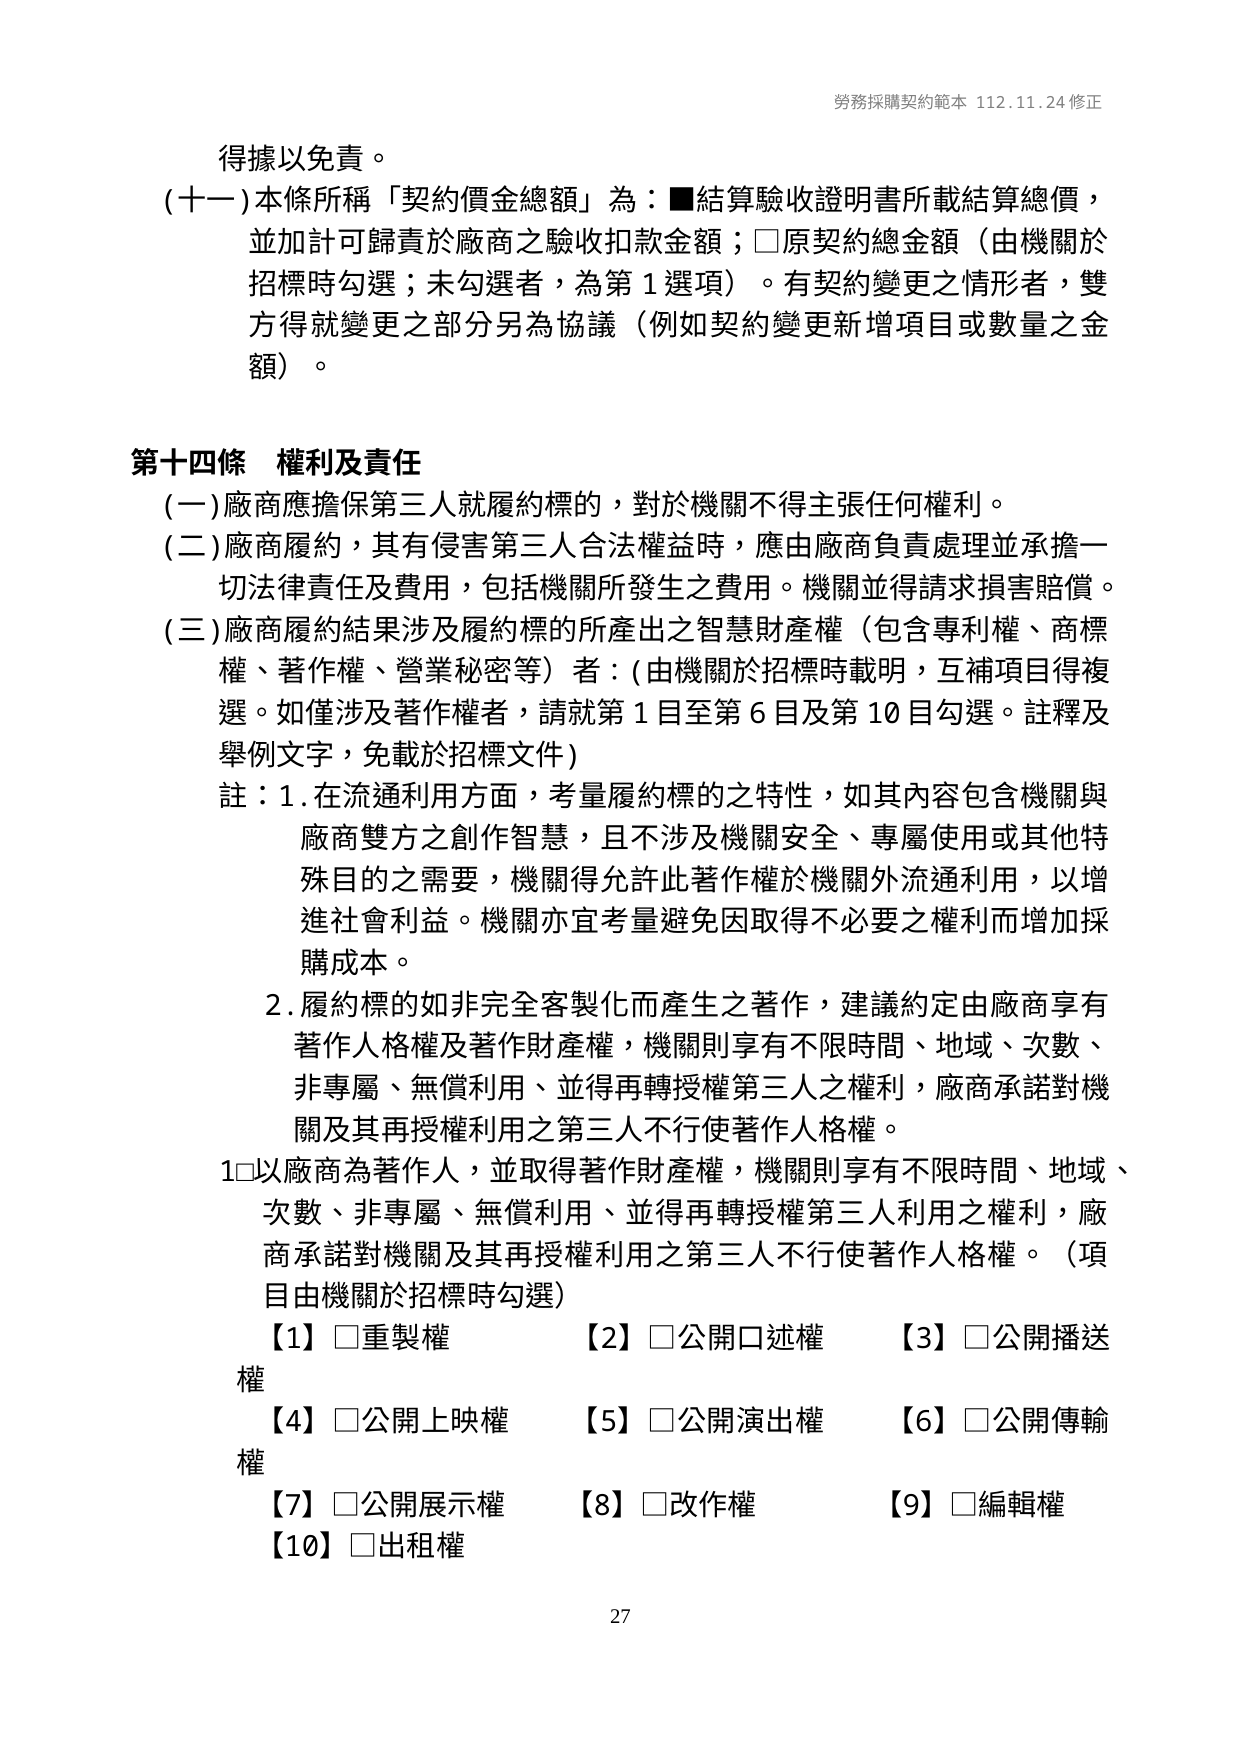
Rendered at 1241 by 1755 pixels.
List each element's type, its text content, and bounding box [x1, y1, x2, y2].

text 得據以免責。 [159, 136, 1110, 177]
text (二)廠商履約，其有侵害第三人合法權益時，應由廠商負責處理並承擔一切法律責任及費用，包括機關所發生之費用。機關並得請求損害賠償。 [159, 523, 1110, 607]
text 第十四條 權利及責任 [130, 440, 1110, 482]
text 【4】□公開上映權 【5】□公開演出權 【6】□公開傳輸權 [236, 1398, 1110, 1482]
text 【10】□出租權 [236, 1523, 1110, 1565]
text (三)廠商履約結果涉及履約標的所產出之智慧財產權（包含專利權、商標權、著作權、營業秘密等）者：(由機關於招標時載明，互補項目得複選。如僅涉及著作權者，請就第1目至第6目及第10目勾選。註釋及舉例文字，免載於招標文件) [159, 607, 1110, 773]
text 註：1.在流通利用方面，考量履約標的之特性，如其內容包含機關與廠商雙方之創作智慧，且不涉及機關安全、專屬使用或其他特殊目的之需要，機關得允許此著作權於機關外流通利用，以增進社會利益。機關亦宜考量避免因取得不必要之權利而增加採購成本。 [218, 773, 1110, 982]
text (一)廠商應擔保第三人就履約標的，對於機關不得主張任何權利。 [159, 482, 1110, 523]
text 【7】□公開展示權 【8】□改作權 【9】□編輯權 [236, 1482, 1110, 1523]
text 2.履約標的如非完全客製化而產生之著作，建議約定由廠商享有著作人格權及著作財產權，機關則享有不限時間、地域、次數、非專屬、無償利用、並得再轉授權第三人之權利，廠商承諾對機關及其再授權利用之第三人不行使著作人格權。 [264, 982, 1110, 1148]
text 【1】□重製權 【2】□公開口述權 【3】□公開播送權 [236, 1315, 1110, 1398]
text 1□以廠商為著作人，並取得著作財產權，機關則享有不限時間、地域、次數、非專屬、無償利用、並得再轉授權第三人利用之權利，廠商承諾對機關及其再授權利用之第三人不行使著作人格權。（項目由機關於招標時勾選） [218, 1148, 1108, 1315]
text (十一)本條所稱「契約價金總額」為：■結算驗收證明書所載結算總價，並加計可歸責於廠商之驗收扣款金額；□原契約總金額（由機關於招標時勾選；未勾選者，為第1選項）。有契約變更之情形者，雙方得就變更之部分另為協議（例如契約變更新增項目或數量之金額）。 [159, 177, 1110, 386]
